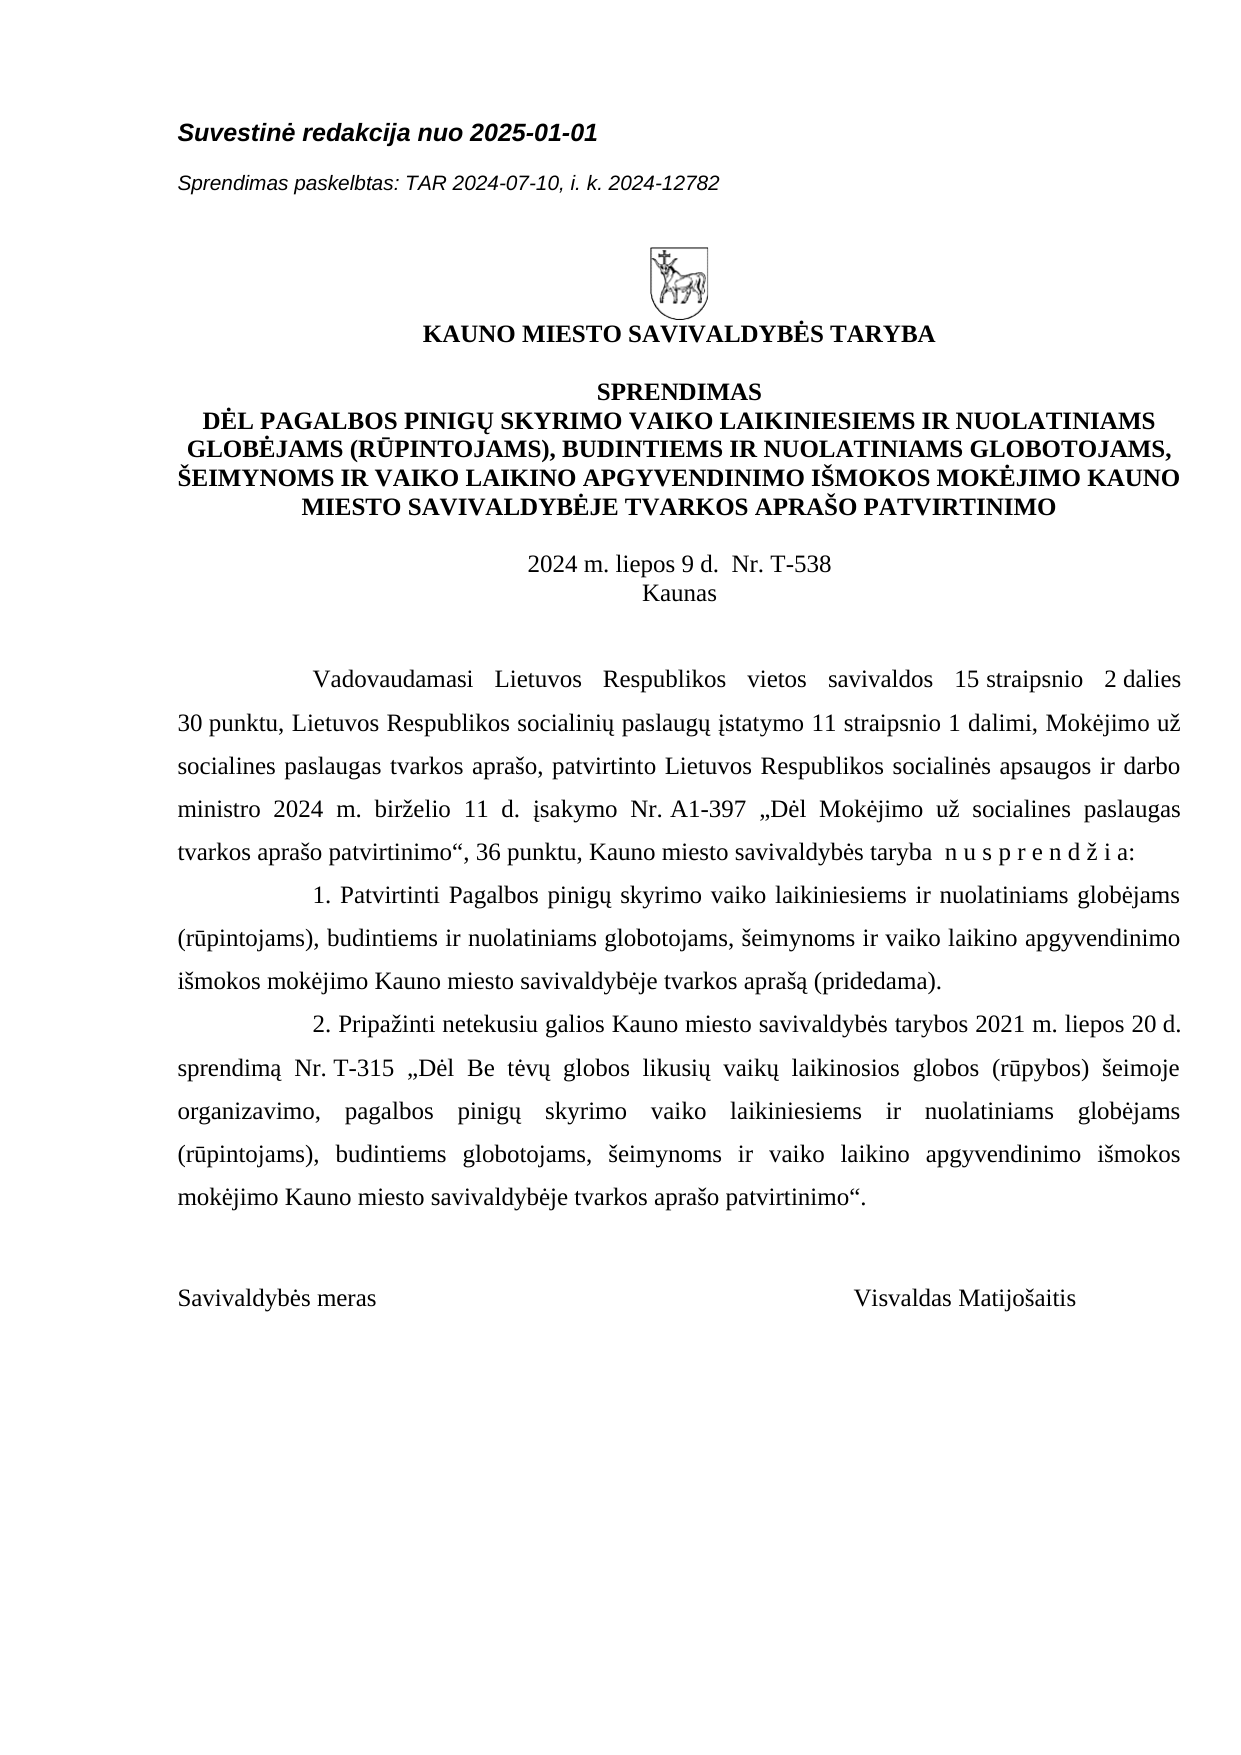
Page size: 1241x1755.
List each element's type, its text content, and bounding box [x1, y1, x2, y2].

text 1. Patvirtinti Pagalbos pinigų skyrimo vaiko laikiniesiems ir nuolatiniams globėjams (rūpintojams), budintiems ir nuolatiniams globotojams, šeimynoms ir vaiko laikino apgyvendinimo išmokos mokėjimo Kauno miesto savivaldybėje tvarkos aprašą (pridedama). [177, 880, 1181, 995]
text 2024 m. liepos 9 d. Nr. T-538 [177, 549, 1181, 578]
text 2. Pripažinti netekusiu galios Kauno miesto savivaldybės tarybos 2021 m. liepos 20 d. sprendimą Nr. T-315 „Dėl Be tėvų globos likusių vaikų laikinosios globos (rūpybos) šeimoje organizavimo, pagalbos pinigų skyrimo vaiko laikiniesiems ir nuolatiniams globėjams (rūpintojams), budintiems globotojams, šeimynoms ir vaiko laikino apgyvendinimo išmokos mokėjimo Kauno miesto savivaldybėje tvarkos aprašo patvirtinimo“. [177, 1009, 1181, 1211]
text 1 [177, 1311, 1181, 1338]
text DĖL PAGALBOS PINIGŲ SKYRIMO VAIKO LAIKINIESIEMS IR NUOLATINIAMS GLOBĖJAMS (RŪPINTOJAMS), BUDINTIEMS IR NUOLATINIAMS GLOBOTOJAMS, ŠEIMYNOMS IR VAIKO LAIKINO APGYVENDINIMO IŠMOKOS MOKĖJIMO KAUNO MIESTO SAVIVALDYBĖJE TVARKOS APRAŠO PATVIRTINIMO [177, 406, 1181, 521]
text Vadovaudamasi Lietuvos Respublikos vietos savivaldos 15 straipsnio 2 dalies 30 punktu, Lietuvos Respublikos socialinių paslaugų įstatymo 11 straipsnio 1 dalimi, Mokėjimo už socialines paslaugas tvarkos aprašo, patvirtinto Lietuvos Respublikos socialinės apsaugos ir darbo ministro 2024 m. birželio 11 d. įsakymo Nr. A1-397 „Dėl Mokėjimo už socialines paslaugas tvarkos aprašo patvirtinimo“, 36 punktu, Kauno miesto savivaldybės taryba n u s p r e n d ž i a: [177, 664, 1181, 866]
text KAUNO MIESTO SAVIVALDYBĖS TARYBA [177, 319, 1181, 348]
text Suvestinė redakcija nuo 2025-01-01 [177, 118, 1181, 147]
text SPRENDIMAS [177, 377, 1181, 406]
text Sprendimas paskelbtas: TAR 2024-07-10, i. k. 2024-12782 [177, 171, 1181, 195]
text Kaunas [177, 578, 1181, 607]
text Savivaldybės meras Visvaldas Matijošaitis [177, 1283, 1181, 1311]
